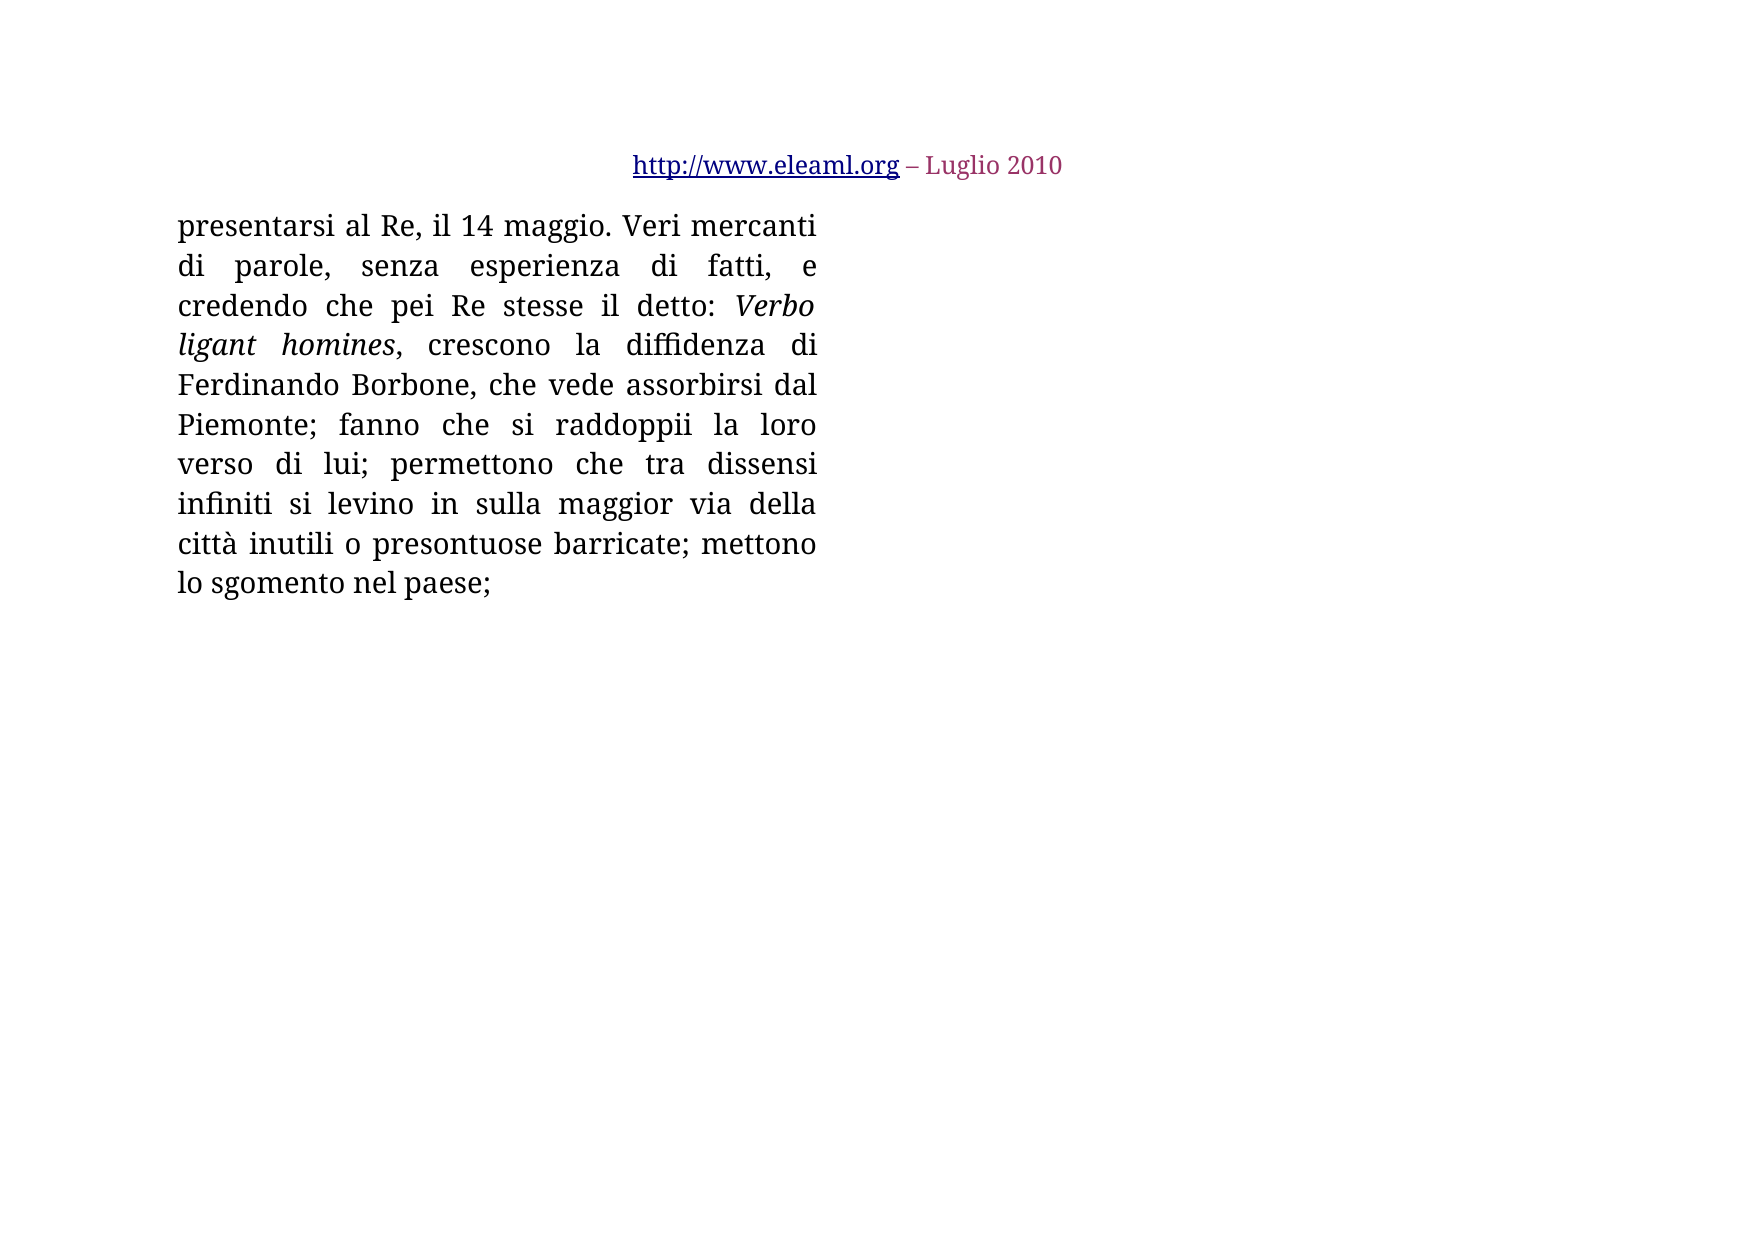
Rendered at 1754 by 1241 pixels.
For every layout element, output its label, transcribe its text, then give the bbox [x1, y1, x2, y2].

text presentarsi al Re, il 14 maggio. Veri mercanti di parole, senza esperienza di fatti, e credendo che pei Re stesse il detto: Verbo ligant homines, crescono la diffidenza di Ferdinando Borbone, che vede assorbirsi dal Piemonte; fanno che si raddoppii la loro verso di lui; permettono che tra dissensi infiniti si levino in sulla maggior via della città inutili o presontuose barricate; mettono lo sgomento nel paese; [177, 206, 818, 602]
